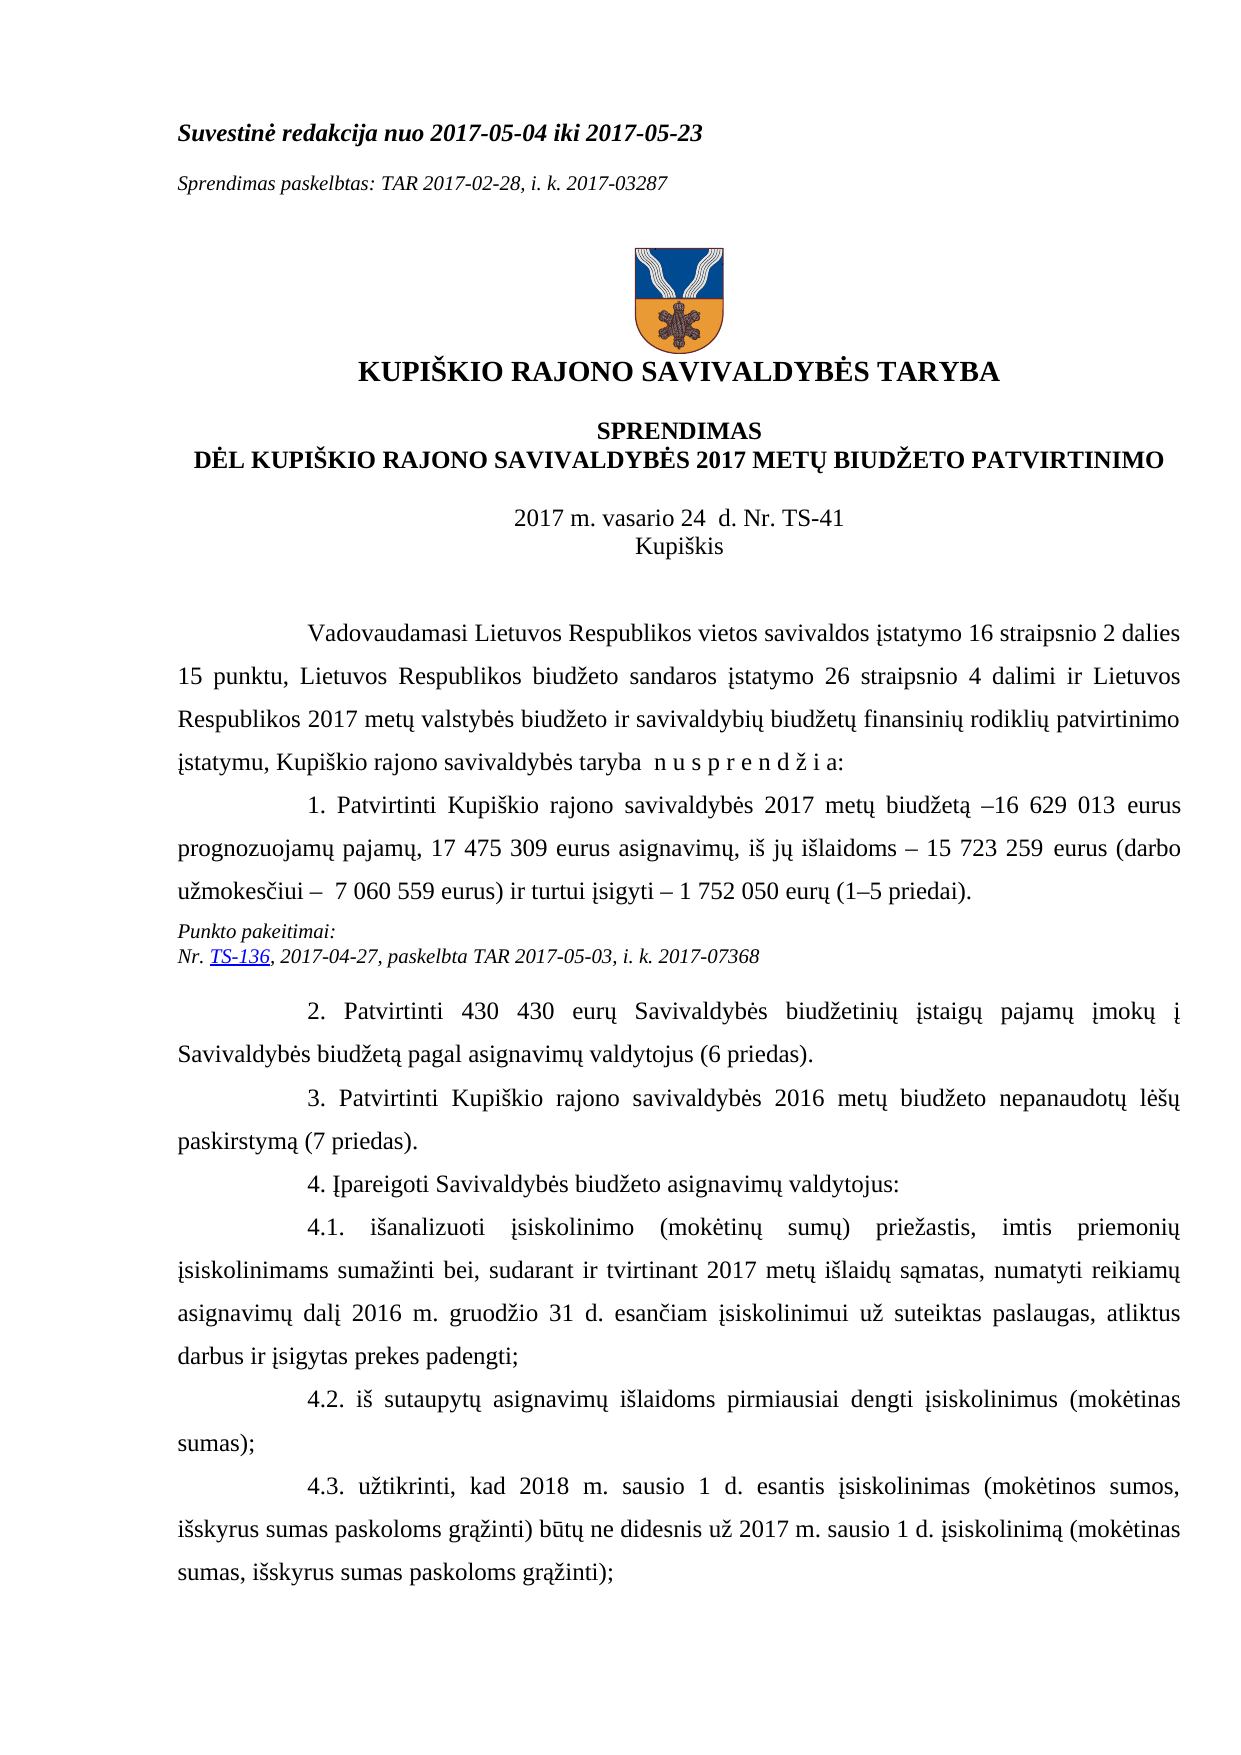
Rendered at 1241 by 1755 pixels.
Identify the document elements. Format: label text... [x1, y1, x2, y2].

text 2017 m. vasario 24 d. Nr. TS-41 [177, 503, 1181, 531]
text DĖL KUPIŠKIO RAJONO SAVIVALDYBĖS 2017 METŲ BIUDŽETO PATVIRTINIMO [177, 445, 1181, 474]
text 4.3. užtikrinti, kad 2018 m. sausio 1 d. esantis įsiskolinimas (mokėtinos sumos, išskyrus sumas paskoloms grąžinti) būtų ne didesnis už 2017 m. sausio 1 d. įsiskolinimą (mokėtinas sumas, išskyrus sumas paskoloms grąžinti); [177, 1471, 1181, 1586]
text 3. Patvirtinti Kupiškio rajono savivaldybės 2016 metų biudžeto nepanaudotų lėšų paskirstymą (7 priedas). [177, 1083, 1181, 1154]
text 1. Patvirtinti Kupiškio rajono savivaldybės 2017 metų biudžetą –16 629 013 eurus prognozuojamų pajamų, 17 475 309 eurus asignavimų, iš jų išlaidoms – 15 723 259 eurus (darbo užmokesčiui – 7 060 559 eurus) ir turtui įsigyti – 1 752 050 eurų (1–5 priedai). [177, 790, 1181, 905]
text SPRENDIMAS [177, 416, 1181, 445]
text Suvestinė redakcija nuo 2017-05-04 iki 2017-05-23 [177, 118, 1181, 147]
text KUPIŠKIO RAJONO SAVIVALDYBĖS TARYBA [177, 354, 1181, 388]
text 2. Patvirtinti 430 430 eurų Savivaldybės biudžetinių įstaigų pajamų įmokų į Savivaldybės biudžetą pagal asignavimų valdytojus (6 priedas). [177, 996, 1181, 1068]
text Vadovaudamasi Lietuvos Respublikos vietos savivaldos įstatymo 16 straipsnio 2 dalies 15 punktu, Lietuvos Respublikos biudžeto sandaros įstatymo 26 straipsnio 4 dalimi ir Lietuvos Respublikos 2017 metų valstybės biudžeto ir savivaldybių biudžetų finansinių rodiklių patvirtinimo įstatymu, Kupiškio rajono savivaldybės taryba n u s p r e n d ž i a: [177, 618, 1181, 776]
text Sprendimas paskelbtas: TAR 2017-02-28, i. k. 2017-03287 [177, 171, 1181, 195]
text Kupiškis [177, 531, 1181, 560]
text 4.1. išanalizuoti įsiskolinimo (mokėtinų sumų) priežastis, imtis priemonių įsiskolinimams sumažinti bei, sudarant ir tvirtinant 2017 metų išlaidų sąmatas, numatyti reikiamų asignavimų dalį 2016 m. gruodžio 31 d. esančiam įsiskolinimui už suteiktas paslaugas, atliktus darbus ir įsigytas prekes padengti; [177, 1212, 1181, 1370]
text 4.2. iš sutaupytų asignavimų išlaidoms pirmiausiai dengti įsiskolinimus (mokėtinas sumas); [177, 1384, 1181, 1456]
text Nr. TS-136, 2017-04-27, paskelbta TAR 2017-05-03, i. k. 2017-07368 [177, 943, 1181, 968]
text 4. Įpareigoti Savivaldybės biudžeto asignavimų valdytojus: [177, 1169, 1181, 1198]
text Punkto pakeitimai: [177, 919, 1181, 943]
